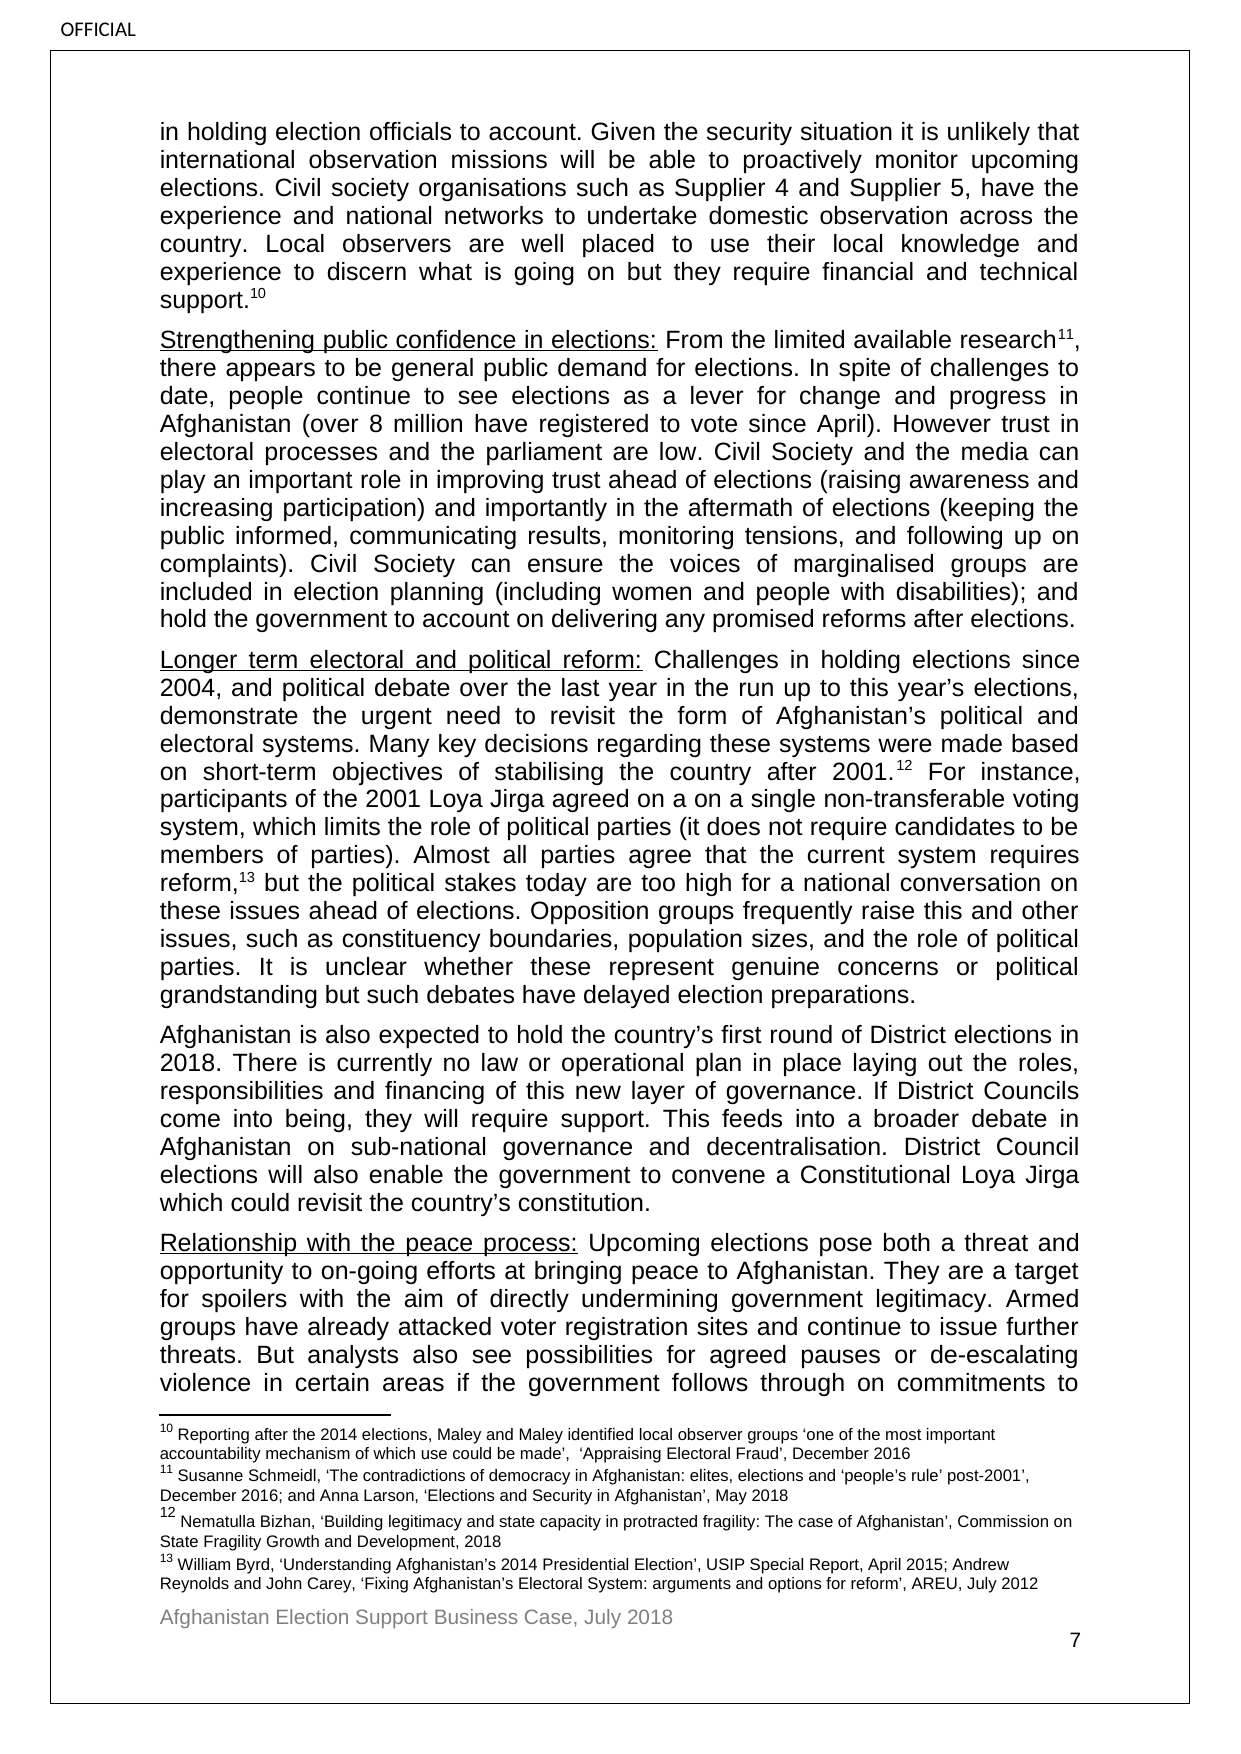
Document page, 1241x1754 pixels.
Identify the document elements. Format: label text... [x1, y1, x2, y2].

text Afghanistan is also expected to hold the country’s first round of District elections in 2018. There is currently no law or operational plan in place laying out the roles, responsibilities and financing of this new layer of governance. If District Councils come into being, they will require support. This feeds into a broader debate in Afghanistan on sub-national governance and decentralisation. District Council elections will also enable the government to convene a Constitutional Loya Jirga which could revisit the country’s constitution. [159, 1021, 1081, 1216]
text Strengthening public confidence in elections: From the limited available research, there appears to be general public demand for elections. In spite of challenges to date, people continue to see elections as a lever for change and progress in Afghanistan (over 8 million have registered to vote since April). However trust in electoral processes and the parliament are low. Civil Society and the media can play an important role in improving trust ahead of elections (raising awareness and increasing participation) and importantly in the aftermath of elections (keeping the public informed, communicating results, monitoring tensions, and following up on complaints). Civil Society can ensure the voices of marginalised groups are included in election planning (including women and people with disabilities); and hold the government to account on delivering any promised reforms after elections. [159, 326, 1081, 633]
text Longer term electoral and political reform: Challenges in holding elections since 2004, and political debate over the last year in the run up to this year’s elections, demonstrate the urgent need to revisit the form of Afghanistan’s political and electoral systems. Many key decisions regarding these systems were made based on short-term objectives of stabilising the country after 2001. For instance, participants of the 2001 Loya Jirga agreed on a on a single non-transferable voting system, which limits the role of political parties (it does not require candidates to be members of parties). Almost all parties agree that the current system requires reform, but the political stakes today are too high for a national conversation on these issues ahead of elections. Opposition groups frequently raise this and other issues, such as constituency boundaries, population sizes, and the role of political parties. It is unclear whether these represent genuine concerns or political grandstanding but such debates have delayed election preparations. [159, 646, 1081, 1008]
text Reporting after the 2014 elections, Maley and Maley identified local observer groups ‘one of the most important accountability mechanism of which use could be made’, ‘Appraising Electoral Fraud’, December 2016 [159, 1421, 1081, 1463]
text William Byrd, ‘Understanding Afghanistan’s 2014 Presidential Election’, USIP Special Report, April 2015; Andrew Reynolds and John Carey, ‘Fixing Afghanistan’s Electoral System: arguments and options for reform’, AREU, July 2012 [159, 1551, 1081, 1593]
text Nematulla Bizhan, ‘Building legitimacy and state capacity in protracted fragility: The case of Afghanistan’, Commission on State Fragility Growth and Development, 2018 [159, 1505, 1081, 1551]
text Susanne Schmeidl, ‘The contradictions of democracy in Afghanistan: elites, elections and ‘people’s rule’ post-2001’, December 2016; and Anna Larson, ‘Elections and Security in Afghanistan’, May 2018 [159, 1463, 1081, 1505]
text in holding election officials to account. Given the security situation it is unlikely that international observation missions will be able to proactively monitor upcoming elections. Civil society organisations such as Supplier 4 and Supplier 5, have the experience and national networks to undertake domestic observation across the country. Local observers are well placed to use their local knowledge and experience to discern what is going on but they require financial and technical support. [159, 118, 1081, 313]
text Relationship with the peace process: Upcoming elections pose both a threat and opportunity to on-going efforts at bringing peace to Afghanistan. They are a target for spoilers with the aim of directly undermining government legitimacy. Armed groups have already attacked voter registration sites and continue to issue further threats. But analysts also see possibilities for agreed pauses or de-escalating violence in certain areas if the government follows through on commitments to [159, 1229, 1081, 1396]
